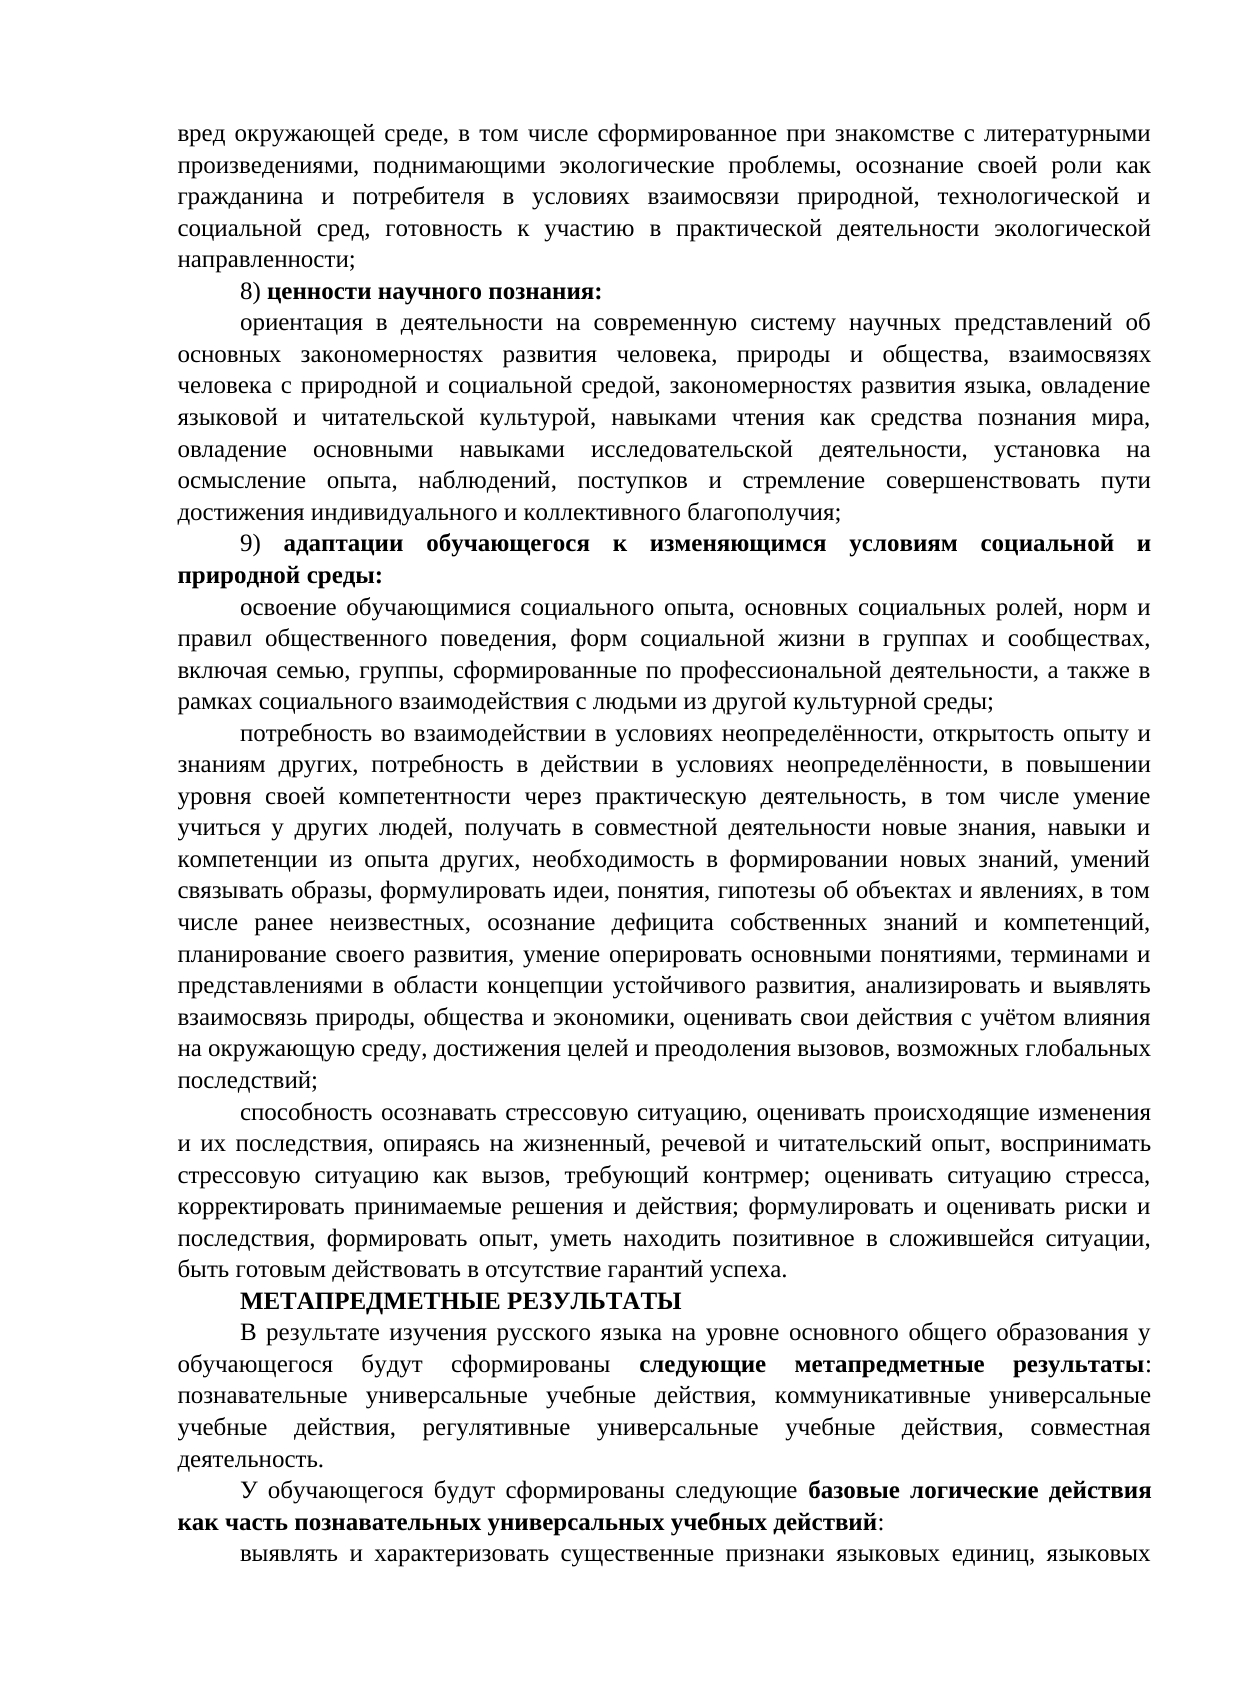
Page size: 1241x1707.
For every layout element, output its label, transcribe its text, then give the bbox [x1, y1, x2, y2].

text У обучающегося будут сформированы следующие базовые логические действия как часть познавательных универсальных учебных действий: [177, 1475, 1152, 1536]
text В результате изучения русского языка на уровне основного общего образования у обучающегося будут сформированы следующие метапредметные результаты: познавательные универсальные учебные действия, коммуникативные универсальные учебные действия, регулятивные универсальные учебные действия, совместная деятельность. [177, 1317, 1152, 1472]
text 9) адаптации обучающегося к изменяющимся условиям социальной и природной среды: [177, 528, 1152, 589]
text вред окружающей среде, в том числе сформированное при знакомстве с литературными произведениями, поднимающими экологические проблемы, осознание своей роли как гражданина и потребителя в условиях взаимосвязи природной, технологической и социальной сред, готовность к участию в практической деятельности экологической направленности; [177, 118, 1152, 273]
text МЕТАПРЕДМЕТНЫЕ РЕЗУЛЬТАТЫ [177, 1286, 1152, 1315]
text потребность во взаимодействии в условиях неопределённости, открытость опыту и знаниям других, потребность в действии в условиях неопределённости, в повышении уровня своей компетентности через практическую деятельность, в том числе умение учиться у других людей, получать в совместной деятельности новые знания, навыки и компетенции из опыта других, необходимость в формировании новых знаний, умений связывать образы, формулировать идеи, понятия, гипотезы об объектах и явлениях, в том числе ранее неизвестных, осознание дефицита собственных знаний и компетенций, планирование своего развития, умение оперировать основными понятиями, терминами и представлениями в области концепции устойчивого развития, анализировать и выявлять взаимосвязь природы, общества и экономики, оценивать свои действия с учётом влияния на окружающую среду, достижения целей и преодоления вызовов, возможных глобальных последствий; [177, 718, 1152, 1094]
text ориентация в деятельности на современную систему научных представлений об основных закономерностях развития человека, природы и общества, взаимосвязях человека с природной и социальной средой, закономерностях развития языка, овладение языковой и читательской культурой, навыками чтения как средства познания мира, овладение основными навыками исследовательской деятельности, установка на осмысление опыта, наблюдений, поступков и стремление совершенствовать пути достижения индивидуального и коллективного благополучия; [177, 307, 1152, 526]
text выявлять и характеризовать существенные признаки языковых единиц, языковых [177, 1538, 1152, 1567]
text 8) ценности научного познания: [177, 276, 1152, 305]
text освоение обучающимися социального опыта, основных социальных ролей, норм и правил общественного поведения, форм социальной жизни в группах и сообществах, включая семью, группы, сформированные по профессиональной деятельности, а также в рамках социального взаимодействия с людьми из другой культурной среды; [177, 592, 1152, 715]
text способность осознавать стрессовую ситуацию, оценивать происходящие изменения и их последствия, опираясь на жизненный, речевой и читательский опыт, воспринимать стрессовую ситуацию как вызов, требующий контрмер; оценивать ситуацию стресса, корректировать принимаемые решения и действия; формулировать и оценивать риски и последствия, формировать опыт, уметь находить позитивное в сложившейся ситуации, быть готовым действовать в отсутствие гарантий успеха. [177, 1097, 1152, 1283]
